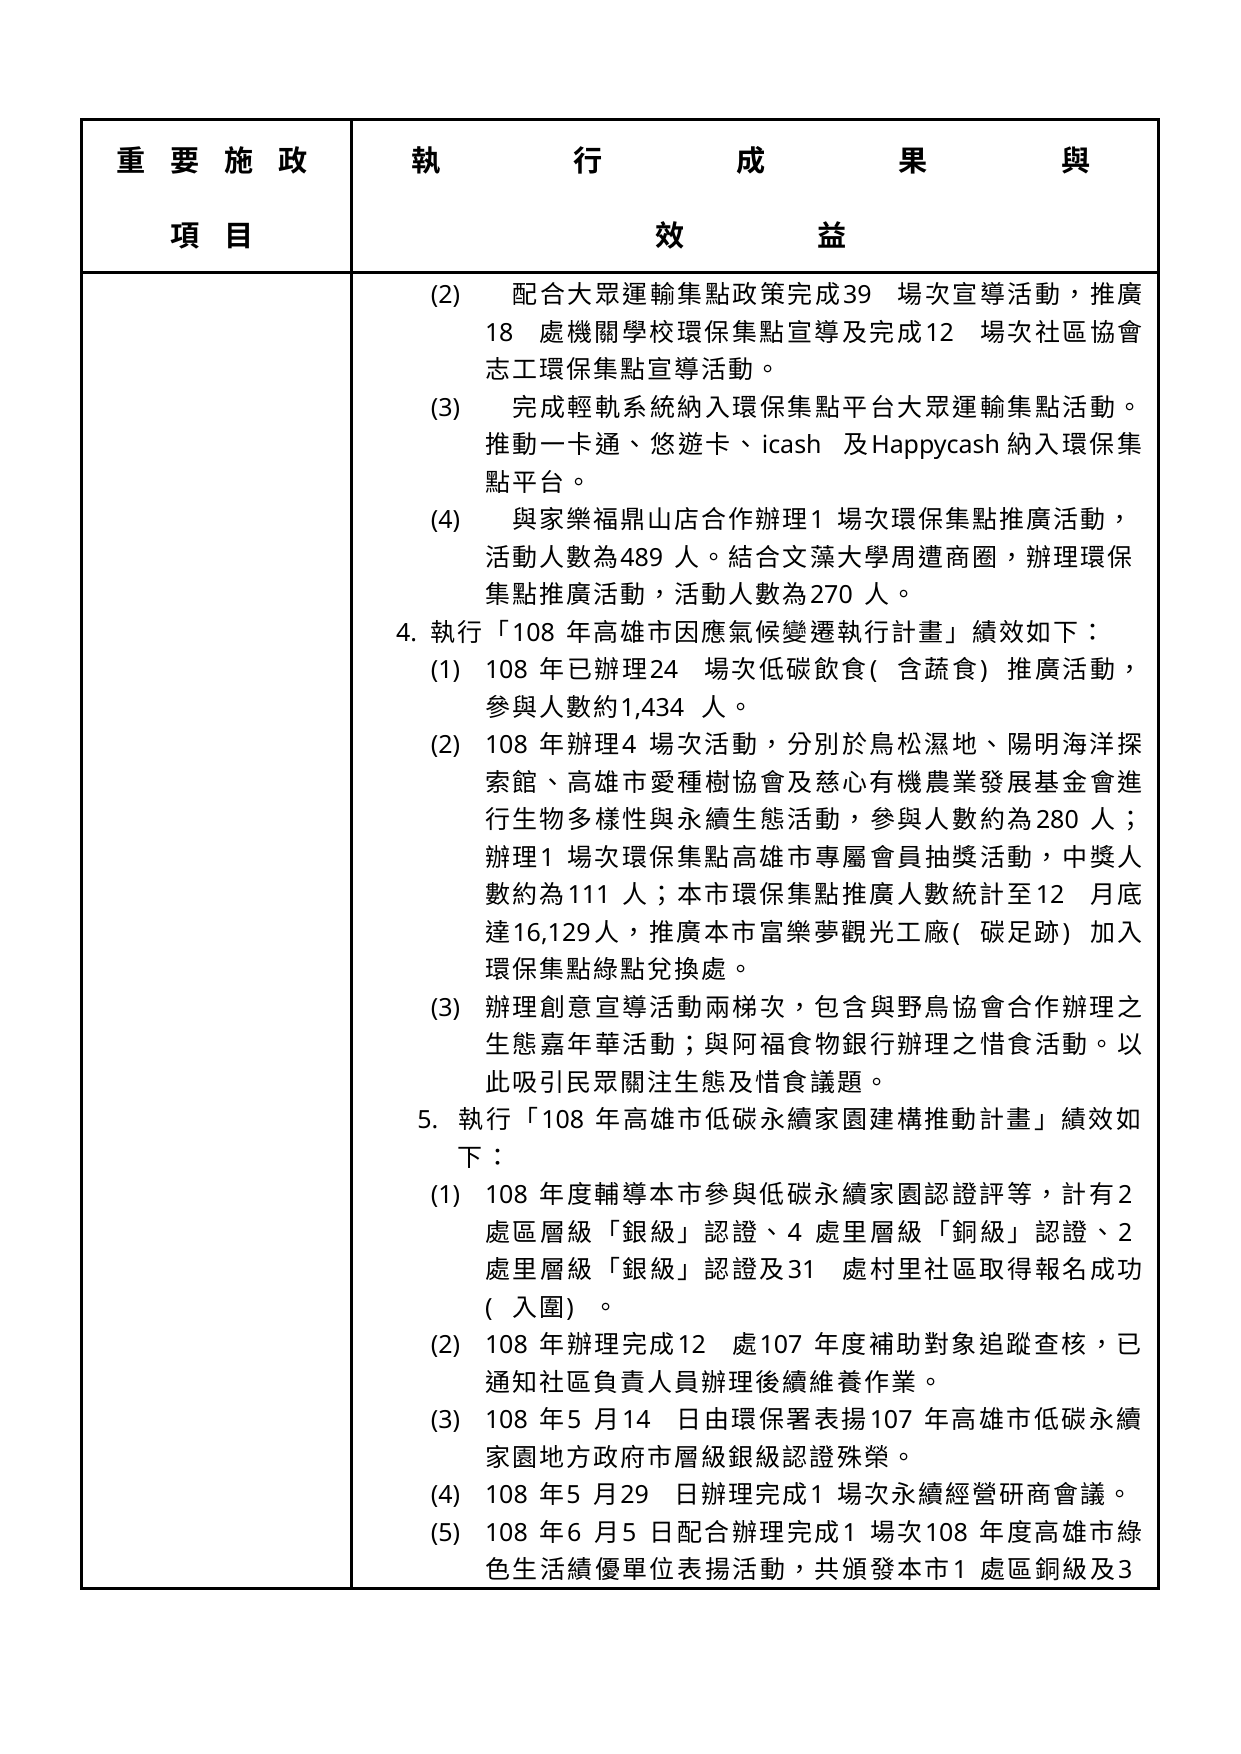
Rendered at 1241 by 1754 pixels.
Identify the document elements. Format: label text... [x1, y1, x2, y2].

table_header 重要施政項目 [83, 121, 350, 271]
table_cell [83, 274, 350, 1587]
table_cell (一) 固定污染源許可管制計畫 1.賡續推動許可制度；確認固定污染源污染物排放量資料，並建立資料庫；108年1-12月月份共受理固定源設置許可54件次、變更許可10件次、操作許可70件次、異動361件次、換證156件次、展延174件次。核發設置許可證75件次、操作許可證766件次。 2.執行1,154製程許可證法規符合度查核，查核結果未依許可證核定內容操作者，依法進行告發處分。 3.執行135根次公私場所排放口定期檢測現場監督檢測作業，確保檢測公司均依照標準流程進行檢測項目，以維護檢測數據之公正性。 (二) CEMS系統暨空氣品質資訊系統操作管理計畫 1.本市公告應連線第一批至第四批公私場所共有30家工廠91根連線煙道，除中鋼公司3根次無法裝設儀器之煙道外，其餘煙道皆已完成連線；而未公告部份已連線共有12根;環評連線共1根。根據最新公告之管理辦法所有連線工廠應傳送即時資料，目前已全數進行即時資料傳輸。 2.執行各項功能查核：相對準確度測試查核34根次、相對準確度測試監督26根次、標準氣體查核35根次、不透光率查核31根次、不透光率監督21根次、二氧化氮查核15根次、法規符合度查核58根次及現場評鑑3廠次。 3.108年辦理「CEMS管理辦法修正草案說明會」1場次。 4.空氣品質管理中心系統中建置緊急應變查詢處理系統，整合GIS圖資功能，提供空氣品質資料、氣象資訊、工業區環境監測資訊、CEMS資料、固定污染源相關查詢功能，並於地理資訊系統內以圖示、圖表顯示查詢結果；另提供固定污染源行動資料庫，提供緊急應變決策分析使用。 5.維護決策支援子系統，包括後端支援伺服器與終端平板電腦設備，其目的在於災害事故發生時，由相關使用者於後端支援伺服器進行災害成案動作，並將關鍵資訊以無線方式傳送至終端平板電腦，現場應變人員可操作終端平板電腦取得所有應變救災所需知詳細資訊以及快取關鍵資訊如基本資料、污染物判定資料、應變決策、歷史事故等。現場應變人員可透過終端平板電腦與後端人員互動，包括資材調度、災情狀況後傳、救災部屬圖面、現場監測數據回傳等。依據環境與天候監測數據，後端支援伺服器還可進行擴散模擬分析，提供後果分析給前端應變指揮官。 6.維護OPEN DATA資料格式，提升資訊公開化。 (三)固定污染源空污費徵收計畫 1. 執行107年第4季~108年第3季空污費申報建檔共5,294家次，空污費審查共5,294家次，追繳金額為5,234萬元。 2.執行本市108年度現場查核作業，空污費針對SOx、NOx、VOCs及TSP等污染物進行現場查核，共計完成606家次；排放量查核共計425家次。 3.執行本市轄內固定污染源稽查檢測，108年1-12月份稽查檢測共完成10廠次30個樣品含揮發性有機物原料或廢棄物VOC含量檢測。 4.空污費催補繳創新作法，以「空污費網路申報及查詢系統」為比較基準，分別與「固定空氣污染源管理資訊系統」及「事業廢棄物申報及管理資訊系統」2大系統勾稽，再透過「上下游比對」等三項比對作業，其108年度共追繳空污費3,905萬元 5. 辦理本市旅宿業、醫療社會福利機構及學校燃油鍋爐改造汰換使用低污染氣體燃料、太陽能或電能等加熱設備之申請補助案件審查，共計受理99件申請案，預計汰換改造鍋爐數共計158座。 (四) 揮發性有機物稽查管制計畫 1.執行181家次VOCs納管行業法規符合度查核及排放量確認作業。 2.執行17件次加油站相關申請資料審查、16座次廢氣燃燒塔相關使用申請審查、108件次歲修申請作業審查。 3.執行156日臭味巡查作業，並執行周界或管道異味官能檢測作業達10點次；執行6根次排放管道VOCs檢測及冷卻水塔VOCs濃度檢測2點次。 4.運用紅外線氣體成像儀執行石化業設備元件洩漏監測302.5小時。 5.執行石化業設備元件洩漏檢測80,110個。 6.執行轄內列管加油站264家基本資料更新作業；110站次油氣回收(A/L)檢測作業，抽測2,587支油槍；另執行60站次氣漏檢測。 7.以相關VOCs管制法令及防制技術議題，針對轄內業者辦理2場次VOCs法規宣導說明會及協助辦理1場次成果發表會。 8.針對屢遭陳情或告發處分工廠，辦理4場次減量輔導會議。 9.運用無人載具執行空氣污染排放調查8場次。 10.執行空氣污染防制之媒體(平面、廣播、網路及電視等)宣導費用共7萬元。 (五) 107~108年有害空氣污染物採樣檢測暨揮發性有機物連續監測設備維護運轉計畫 1.辦理戴奧辛污染源巡查及抽測作業，以掌握排放源之實際操作現況，進行全面法規符合度巡查工作223根次查核及執行戴奧辛排放源排放管道檢測20根次。 2.辦理重金屬污染源抽測作業，執行重金屬排放源排放管道檢測作業20根次。 3.108年度轄區內工廠進行減量改善之實廠輔導，對有超標或污染之虞的工廠，提供輔導改善2場次。 4.辦理排放管道PSN、VOC、異味、燃料含硫份檢測分析，P.S.N檢測作業30根次、VOC檢測31根次、異味檢測30根次、燃料含硫份分析採集10樣品。 5.購置不鏽鋼採樣瓶並執行採樣分析作業，遇空污緊急事件發生時可即時進行採樣，已完成10次緊急事件採樣。 6.108年度完成五常里民宅OP-FTIR連續監測計365日，潮寮國中計365日。 7.執行OP-FTIR測站查核共2站次。 8.污染源FTIR追蹤監測13場次。 9.工廠操作情形巡查計996次。 10.空氣品質戴奧辛檢測4次、空氣品質重金屬檢測4次。 (六)107-108高雄市室內空氣品質暨餐飲業(含紙錢集中焚燒)輔導計畫 1.108年室內空氣品質巡檢500場，標準檢測共34場，經檢測後有4家不符合相關法規標準，依法限期改善完成。舉辦評鑑作業6家，及辦理室內空氣品質宣導說明會1場次，室內空氣品質輔導改善宣導說明會3場，辦理室內空氣品質優良場所示範觀摩1場。 2.108年完成618家寺廟巡查作業，其中新增擴充巡查寺廟基本資料210家、更新維護寺廟基本資料408家次。於三大節慶辦理紙錢集中燒活動，總收運量為926公噸，以功代金所募得款項約為新台幣288萬餘元，並辦理以功代金成果發表會1場次。統計108年紙錢集中焚燒及以功代金成果，推估約可減少燃燒紙錢960.94公噸，減少污染物排放量TSP 3,392.1公斤、NOx 665公斤、PM2.5 2,344.7公斤，一氧化碳29,404.6公斤。 3.108年餐飲業巡查作業完成巡檢438家，其中包含「高雄市環境維護管理自治條例」納管之一定規模餐飲業巡查111家，並召開1場次宣導說明會。現場改善協調會1場，餐飲業周界或管道異味檢測3場。 (七)106-108年高雄市總量管制管理計畫 1.完成排放量減量分析作業：高屏地區空氣污染物總量管制第一期程自104年6月30日起至108年12月止，共列管458家既存固定污染源，原預期減量702公噸空氣污染物，統計至第一期程最後四季，實際減量約10,415公噸空氣污染物，減量成效約預期14倍。 2.已核發削減量差額共53件，TSP、SOx、NOx、VOCs核發量分別為383.5、1,268.7、2,380.2、1,800公噸；並已有完成37件差額交易移轉案例。 3.執行458家排放量目標年排放量比對檢核，檢核結果未達成應削減排放量之減量目標者將依法告發並限期改善完成。 (八)嚴格控管燃煤品質 本府已於108年3月成立「高雄市生煤使用管控專門小組」，其成員由空污專家學者、業者及政府部門共9位代表組成，並於108年4月19日及7月17日分別召開2次會議，會議結論為將生煤小組委員之建議(生煤含硫量限值訂為0.6%以下，低位發熱量訂為5,500kcal/kg以上，惟若混燒含硫份低於0.1%者，可不受低位發熱量規範)。環保署於108年11月13日召開「公私場所固定污染源燃料混燒比例及成分標準」(草案)修正研商會議，本府環保局已於會議上提供生煤小組委員建議。 (九)空污重點區域成立專責單位並公開資訊 本府環保局已成立專案督導小組，由各領域專家組成「高雄市空污重點區域污染防制諮詢小組」，藉由公開資訊和當地民眾、業者一起追蹤檢視污染排放及減量狀況，以督促業者管控或者改善生產製程。「高雄市空污重點區域污染防制諮詢小組」臨海工業區場次會議已於108年9月20日辦理，除公開本府環保局各項污染減量作為及成果，並督促業者達成管控及改善生產製程之實質減量。 (一)推動高雄市加強街道揚塵洗掃計畫 1.108年度洗街作業量共計完成65,570公里。 2.道路普查共計1,230條。 3.自主查核共計60條。 4.TSP削減量：904.9公噸；PM10削減量：170.5公噸。 5.完成道路街塵（坋土）負荷檢測及削減率分析62條次。 (二)特定地區季節加強街道揚塵洗掃計畫 1.採用4部中型油電複合動力洗街車、2部中型掃街車及2部小型掃街機具，針對本市PM2.5濃度較高行政區域，以補強大型作業機具無法執行路段方式進行加強街道揚塵洗掃工作，108年度共計完成機具洗街13,125.23公里、機具掃街12,409.39公里。 2.推估TSP削減量：352.4公噸；PM10削減量：66.4公噸；PM2.5削減量：15.5公噸。 3.執行道路普查100條及作業現場自主查核50條。 4.完成洗掃作業前後街塵負荷檢測成效評估工作，平均街塵負荷削減率為63.7%、坋土負荷削減率為69.4%。 (三)逸散性污染源及營建工程稽查管制暨空氣污染防制費徵收減 免查核計畫 1.108年度1-12月營建空污費共徵收7,797件，徵收金額258,727,223 元。 2.108年度邀請本市營建業主、承包商、公家機關、各級學校…等單位，舉辦「營建工程空氣污染防制費查核及巡查管制宣導說明會」4場次。 3.108年度1-12月共計完成27,253處次營建工地、河川疏濬工程等之(稽)巡查及建檔作業。其中，假日巡查數量達1,689處次。 4.108年度1-12月22,853處次巡查量，違反空污法第16條及第23條第2項屬稽查人員現場稽查告發案件計有22件，處分金額合計1,360,000元整。 5.公共道路洗掃清潔維護：針對公共道路之管線工程及污染之公共路面清潔執行維護作業，108年共有100家工地及93家工廠認養洗掃工區周邊道路，以加強維護周邊環境，統計108年度總洗掃道路長度為44,429.48公里，推估TSP粒狀污染物減量達613.13公噸。 6.108年度共完成10處工地即時監控系統架設，以即時掌握營建工地防制設施完善及現場施工情形。 7.108年度共完成5場工地周界TSP檢測，檢測結果皆符合法規標準，另完成10罐施工機具油品抽測，檢測結果皆符合法規標準。 8.辦理本市固定源散性粒狀污染物稽巡查作業，統計108年度完成2,197點次巡查作業，其中共有238件為提報對象。 9.推動本市固定污染源逸散性粒狀物納管對象認養周邊道路洗掃，完成推動93家次認養周邊道路 10.108年已完成瑞榮瀝青股份有限公司、奇奕國際礦業股份有限公司、台灣高速鐵路股份有限公司左營基地(監看東南水泥公司)、環球水泥股份有限公司大湖預拌混凝土場及勵龍股份有限公司等6處次CCTV架設監控作業。 11.辦理本市逸散源列管對象之周界TSP檢測作業，108年度已完成檢測作業共計20點次，其中配合高屏地區空氣品質不良期間(9~12月)檢測作業共計15點次，檢測結果皆符合法規標準。 12.辦理完成1場次成果發表會(配合營建計畫之工地頒獎)。 13.108年度共辦理12場次港區聯合稽查，聯合單位包含臺灣港務(股)公司、高雄港務分公司、交通部航港局、經濟部加工出口管理處高雄分處等單位。 14.108年度統計1月至12月底完成港區巡查260天，A、B級提報37件次。柴油引擎機具抽油10點次，檢測結果皆符合法規標準。 (四)河川揚塵管制 108年分別完成高屏溪裸露灘地里嶺大橋至雙園大橋間例行性巡查79天次。 108年辦理4場次高屏溪沿岸校園河川揚塵防護宣導說明會，宣導人數共約1,284人次。 108年辦理2場次高屏溪沿岸區里河川揚塵防護宣導說明會，宣導人數共約477人。 108年辦理1場次高屏溪河川揚塵預通報中級演練，參與人數約60人。 108年辦理2場次與環保署、水利單位及屏東縣環保局召開揚塵防制聯繫會議，主要討論目前河川揚塵防制現況、裸露地改善區域規劃及提出未來建議工作事項，以利後續本市對河川揚塵防制作為。 108年完成3次高屏溪裸露灘地衛星影像面積調查。 108年完成河川揚塵電台廣播宣導共計40天次。 完成拍攝河川揚塵防制宣導影片，於辦理各項河川揚塵防制宣導作業時，提供民眾觀看，以達宣導成效。 建置及維護高屏溪沿岸揚塵預警及通報系統，除提供即時空氣品質預警訊息外，並提供相關氣象背景資料，作為後續預警通報之參考。 108年完成7次高屏溪沿岸裸露地分佈狀況及周邊污染源空拍。 108年針對高屏溪沿岸易發生河川揚塵污染路段共進行3,146.87公里洗街作業。 108年辦理場次農業廢棄物露天燃燒防制宣導說明會，宣導人數共約333人次。 (五)空品淨化區業務計畫 依據『高雄市政府空氣品質淨化區設置及管理要點』，持續推動市有土地、私有土地或國有非公用土地設置空品淨化區。108年度共計新增設置8處空品淨化區(包含2處綠牆)，新增綠地面積7,899M2。 2.建置空品淨化區進行線上自主提報以及線上申報系統。更新環保署及本市空污基金補助設置之空品淨化區相關基本資料庫、綠化減碳及污染物淨化量資料庫、成果現況網頁。 3.全面推動511處空品淨化區自主管理，本年度完成本市空品淨化區200處基地現場查核作業，453處配合自主管理線上提報，提報率達88%。針對未於期限內提報自主管理資料者，抽查40處進行不預警查核。 4完成70處基地碳匯量測作業，調查喬木數量5,050株，碳匯量總計為1,997.77公噸。 5.完成511空品淨化區基地之綠覆率百分比之查核紀錄，並計算其平均綠覆率為95.22%。 6.辦理2場次空品淨化區設置申請空污基金補助說明會、1場次空品淨化區認養說明會。 7.結合高雄市立社會教育館草地音樂會，辦理一場空品淨化區宣導活動，拍攝空品淨化區宣導影片一則，宣導空品淨化區設置成效，發布三則新聞稿，製作宣導品189份。 8.輔導13處考評成績較差且有意願配合改善之空品淨化區，完成實質改善工作。 9.完成本市三個行政區（林園區、大寮區、仁武區）23筆裸露地調查，面積約為3.1595公頃，經輔導改善後，裸露地改善總面積約2.8934公頃，裸露地改善面積完成率91.57%。 媒合25家企業認養22處空品淨化區。 本年度因資源整合、撙節維運成本及提供民眾便利服務，「高雄綠遊通APP」已介接至高雄市公共腳踏車租賃站新版的APP，「高雄市公共腳踏車EASY GO！2.0」更新版已於108年6月27日上架，且於108年11月15日舊版高雄綠遊通APP已下架，持續提供民眾當前位置與目的地間之鄰近租賃站導航功能，並結合本市空品淨化區相關資訊。 執行48次空噪科辦公廳植栽養護工作。 篩選3處校園空品淨化區，輔導設置3面植栽或生態解說牌，提升周邊運用功能。 (一)降低機車空氣污染綜合計畫 1.完成已定檢機車巡查拍照存檔共計393,981輛次，巡查未定檢機車張貼限改通知單共計42,410次；已完成車牌辨識作業共拍攝429,070輛次，巡查作業及車牌辨識未定檢機車寄發限改通知49,214輛次，其中已回檢數33,236輛次。 2.完成機車路邊攔檢9,096輛次，其中不合格數1,427輛次，不合格率為15.7%；檢測不合格機車已完成複驗改善54,478輛次，複驗改善完成率為98.2%。 3.民眾對機車定檢的觀念已逐年提高中，由定檢資料統計得知，108年度使用中機車已管制比例約53.7%。 4.至108年12月止空氣污染物削減量部分，NOX可削減10.8噸，PM2.5可削減2.3噸，NMHC削減量為64.7噸，CO削減量為308.2噸，主要的削減量來自定檢不合格機車調修改善、老舊機車淘汰、未定檢機車路邊攔檢不合格複驗改善。 5.受理申請汰舊二行程案件，完成審查並符合累計6,326件，已完成撥款補助累計共6,326件。受理高雄市汰舊並新購電動二輪車申請，完成審查並符合計2,831件，已撥款補助計2,672件。另受理新購電動二輪車申請，完成審查並符合計1,031件，已撥款補助計1,031件。 6.辦理機車排氣檢驗站教育說明會5場次。 7.完成宣導品製作1,500份及海報1,000張。 8.完成年度充電站巡檢工作及維護144座公共充電站。 9.完成新聞媒體製作15則。 (二) 執行柴油車排煙管制計畫 1.108年完成車籍資料庫並定期更新資料，柴油車檢測排煙共通知5,377輛次，執行站內全負載及無負載檢測共計有10,608輛次，站內檢測不合格車輛有356輛，不合格率為約3.3%。 2.完成路邊攔檢排煙共79輛次,不合格為14輛次,整體不合格率為約17.7％。 3.柴油車油品攔查11,372輛次，抽油送驗102件，其中有100件進行含硫量檢測，有2件進行芳香烴檢測，檢驗結果有2件含硫量檢測不合格。 4.維護0800-721721免付費電話預約檢測系統。 5.落實推動柴油車自主管理制度共計簽約有842家，加入柴油車自主管理總車輛數共10,149輛次。 6.推動「保養為主、檢驗為輔」落實使用中柴油車保檢合一制度，本局已完成12家柴油車認可保養廠，輔導建置執行排煙檢測能力，以落實車輛檢修品質，有效管制柴油車污染；108年度有6家認可保養廠願意接受排煙檢測能力訓練，並於12月16日完成評鑑工作，6家皆通過檢驗能力評鑑。 7.推動「行動檢測站」到場檢測服務作業，結合柴油車自主管理措施，檢驗符合標準即可核發分級標章，並優先以公務單位做起，並嘗試與貨運公會合作執行，共計完成檢驗1,880輛，核發1,847張自主管理標章。 8.受理申請淘汰老舊大型柴油車補助案件累計1,579件，通過 審查累計1,531件，已完成撥款案件累計1,074件，撥款金額共計2億8,993萬元。受理申請大型柴油車加裝濾煙器補助案件累計14件，通過審查累計14件，已完成撥款金額共計252.8萬元。 (三)推動公共腳踏車 1.配合市府推廣綠能運輸政策，將公共腳踏車由休閒層面提升為都會交通的接駁運具，以增建公共腳踏車租賃站與捷運站、社區共構形成串接路網，作為短程及轉乘接駁的交通工具。 2.本市公共腳踏車108年每月平均使用人次達38.3萬人次/月以上，每日平均使用逾12,582人次，每日每輛車之週轉率最大達6.68人次，累計總服務人次已突破2,620萬人次，記名登錄人數亦突破104.9萬人。 3.合計本市公共腳踏車租賃站共309站，營運範圍已擴及東至大樹區、西至鼓山區、南至林園區、北至茄萣區。另提供捷運轉乘公共腳踏車優惠措施，每月捷運使用轉乘公共腳踏車人次約3.14萬人次，占公共腳踏車使用人次約8.2%，提升公共腳踏車轉乘接駁的功能。 4.因應3G行動通信業務特許執照屆期終止，於108年6月底前完成全系統300座租賃站升級4G通訊模組。而為便利民眾自行管理票卡，108年12月資訊網新增票卡線上註銷功能，增進服務品質及便利性。 (一)蒐集本市及鄰近空品區環境背景與空品資料，以瞭解環境負荷及空氣品質現況。本市懸浮微粒濃度及臭氧小時平均值108年已達空氣品質標準且皆符合二級防制區標準、細懸浮微粒(PM2.5)標準(手動)檢測方法監測的年平均濃度已由102年30.7μg/m3降至108年20.5μg/m3，改善率達33%。 (二)分析本市空氣品質監測站監測資料。 (三)整合分析轄區內各類污染源空氣污染物排放清單。 (四)依空氣品質現況、未來發展趨勢及本市地方特色，研擬各項空氣品質管理目標與對策，並檢討修正本市空氣污染防制計畫。 (五)協助有效管理各項空污執行計畫及定期追蹤檢討執行成效。 (六)整合各項空氣品質管理成效宣導成果，108年共計發布39則新聞稿。 (七)研訂本市區域空氣品質惡化防治措施，於108.12.23完成公告。 (八)視空氣品質狀況，啟動空氣品質惡化相關防制措施，108年共啟動151天。 (九)108-109年高雄市空氣品質感測物聯網布建計畫 1.108年度針對轄內工業區及其鄰近周邊社區完成完成增設750台空氣品質微型感測器及30組風速風向計，全市空氣品質感測點合計達1,250點，以蒐集本市33處行政區及11處工業區之溫溼度、PM10、PM2.5及TVOC即時感測數據資料。 2.108年度辦理全市1,250點空品感測器之巡檢維護及數據校正作業，共完成數據比對品管作業509點次及維護保養作業504點次，以確保感測數據收集完整率達90%以上，且數據品質無虞。 3.定期分析本市空氣品氣微型感測點監測數據，掌握污染熱點區域及好發時段，作為空氣污染稽核輔導應用參考，以提升稽查成效。 4.108年辦理3場次空氣品質及空氣污染認知宣導活動，建立民眾對於空氣盒子、微型感測器數據與環署測站的差異認知等功能。 (一)本市航空噪音補助： 108年度審查案件數，合計共11件。目前已收件部分並完成初審及現勘拍照，合格件共9件，已函送高雄國際航空站辦理後續複審事宜。 (二)本市道路、鐵路及大眾運輸系統噪音管制事項： 交通噪音監測：108年度完成本市各噪音管制區民眾陳情交通噪音監測共11件。 本市河川108年全年平均RPI 5.23，與107年全年平均(5.43)相較，改善率達3.68%。 配合行政院環境保護署年度工作重點，執行「108年度工業區水污染防治管理計畫」，稽查243次、採樣216次。 推動排放許可、申報制度，以確實有效管制污染源；108年列管之水污染源2,411家，包含公共下水道系統7家、社區下水道系統108家、工業區下水道系統11家及指定地區場所專用下水道29家，餘為排放地面水體者之事業單位847家，均依法要求申請廢(污)水排放許可證(文件)列管。 截至108年12月底轄境內水污染防治許可案件共1,593件，依申請案件類別統計，申請水污染防治措施計畫者有340件、排放地面水體許可證244件、簡易排放許可文件325件、貯留許可文件94件、營建工地逕流廢水削減計畫407件、廢水管理計畫86件、CWMS措施說明書及確認報告書97件。 另督促事業及污水下水道系統依規定設置廢(污)水處理專責單位或人員，目前實際設置專責單位73家，甲級專責人員76家，乙級專責人員240家。 落實使用者付費原則，針對本市排放地面水體之事業完成355家次水污染防治費查核作業。 配合行政院環境保護署年度工作重點，推動畜牧糞尿資源化政策，輔導31家畜牧場核准使用沼液沼渣作為農地肥份使用。 獲環保署補助建立轄內沼液沼渣肥分使用運輸施灌體系，統計至108年12月31日止，共完成沼液集運7,645趟次、集運施灌量2,2942.8噸。 108年度辦理水污染教育訓練於10月23日、12月18日共2場，對象為環保局人員，教育訓練課程為：「無人飛行載具系統於環保稽查之運用」。 108年度辦理事業水污染防治法規說明會於3月11日、3月25日、4月16日、4月17日、4月22日、4月25日、5月22日上下午、5月27日、5月28日、6月24日、6月27日、11月28日上下午，共14場，對象為本市列管事業(包含畜牧場、社區大樓等)，說明會主題為「沼渣液作為農地肥分再利用宣導說明會」、「社區大樓污水下水道法令宣導說明會」、「CWMS系統性及功能性查核常見缺失暨相關法規說明」、「水污染防治措施及檢測申報管理辦法近期修正條文及應注意事項說明」、「事業廢(污)水定期檢測申報常見缺失及因應作為說明會」、「水污染防治法及相關子法說明會（工業區納管事業）」等。 辦理「水環境巡守隊淨溪淨川暨水質檢測活動」共計14場約331人參與。 108年度新成立1支水環境巡守隊（河堤水環境巡守隊-巡守愛河流域），為感謝水環境巡守志工ㄧ年來，對高雄市區內水環境品質辛苦的維護，及增進巡守隊彼此間的交流，加強巡守隊與環保局間的聯繫，於108年11月24日舉辦108年度高雄市河川巡守隊成果檢討會。 劃定「高雄市鳳山溪大東橋上游水污染管制區」；於108年12月26日刊登公報公告，並於109年4月1日生效。 飲用水水質監測，提升飲用水水質 持續監控本市飲用水水質、並加強進行自來水水質監測、包盛裝飲用水水源水質稽查與水源供應許可證之核發，掌握水質狀況，以確保本市飲水衛生之安全。 執行自來水配水系統用戶管線固定點採樣共完成619件，不合格1件，合格率99.84%，不合格項目已立即要求自來水事業改善完成；簡易自來水抽驗水樣38件，合格率100%。 執行自來水淨水場水源水質稽查計58場次，執行簡易自來水水源水質稽查計12場次。 執行飲用水連續供水固定設備稽查422件，合格率100%；抽驗水質322件，合格率100%。 執行自來水水質處理藥劑稽查8件，合格率100%；採樣檢驗藥劑8件，合格率100%。 執行包裝及盛裝飲用水水源查驗24件，合格率100%；盛裝水站(加水站)核發水源供應許可證448件次，稽查540件次。 飲用水水源水質保護區或飲用水取水口一定距離內之土地申請查註案件88件，查註地號為955筆。 天然災害發生時，飲用水安全維護之宣導：108年7月19日發佈「颱風季節來臨 呼籲民眾注意飲用水安全」新聞。 (二)飲用水設備管理 飲用水連續供水固定設備稽查422件，合格率100%；抽驗水質322件，合格率100%。 盛裝水站(加水站)核發水源供應許可證448張，稽查540件次。 (三)108年度辦理「宣導安全飲用水」之活動： 108.07.25_安全飲用水宣導_醫療院所 108.08.20_安全飲用水宣導_加水站水源供應業者 108.09.07_安全飲用水宣導_世界水質監測日_市民 108.10.31_校園安全飲用水宣導_仁武區烏林國小 108.11.27_校園安全飲用水宣導_大寮區忠義國小 (一)執行高雄市土壤及地下水調查及驗證工作相關計畫，包括「108年度高雄市土壤及地下水污染調查及查證工作計畫」、「高雄亞洲新灣區及周邊場址土地永續發展評估計畫」、「中油高煉廠污染土地再利用評估工作計畫」、「107年度高雄市土壤及地下水品質監測及管理計畫」、「108年度高雄市土壤及地下水品質監測及管理計畫」。計畫成果為： 108年度高雄市土壤及地下水調查及查證工作計畫： 完成243組土壤樣品及154口次地下水監測井採樣分析工作業。 執行本市535口地下水監測井巡查作業暨152口外觀維護、13口井體修復、24口井況評估、12口標準監測井廢井、9口簡易井設置及2口標準監測井設置等作業。 每月一次場址現場監督查核工作(目前場址數77處)。 辦理18小時土壤及地下水污染整治技術與相關法令教育課程、3場土水法相關法規說明會、5場次國中小學童或教師土水污染宣導說明會、1場次校園宣導種子教師培訓課程及1場次褐地活化研討會。 執行本市32站加油站基本資料及法規符合度查核及32站具高污染潛勢加油站預防性體檢工作，以及每四個月定期審查本市近300家加油站申報資料。 2.「高雄亞洲新灣區及周邊場址土地永續發展評估計畫(計畫期程至109年2月)」及「中油高煉廠污染土地再利用評估工作計畫(計畫期程至111年2月)」持續執行中。 3.107年度高雄市土壤及地下水品質監測及管理計畫 完成80組土壤、底泥採樣分析；15口次地下水監測井採樣分析；2站加油站定期追蹤土壤氣體採樣檢測工作。 辦理5件法律訴訟案及2件法律訴願諮詢服務。 執行農地土壤品質監測，土壤樣品採樣共29點次；9組重金屬樣品分析。 執行7處非法棄置場址監測井33口次地下水監測及污染調查工作。 每四個月執行地下儲槽系統定期申報審查，共計288家加油站申報資料。 土污法八九條備查及審查共計80件。 每月至少3家次場址現場查核，共計查核場址數36處。 辦理3場次整治技術與法令教育訓練。 4.「108年度高雄市土壤及地下水品質監測及管理計畫(計畫期程至109年5月)」 每月執行彌陀區及燕巢區場址巡查(共計5處) 完成10組土壤、底泥採樣分析；5站加油站定期追蹤土壤氣體採樣檢測工作。 辦理2件法律訴訟案及1件法律訴願諮詢服務。 執行6組農地土壤品質監測之重金屬樣品分析。 執行7處非法棄置場址地下水監測井巡視及外觀維護，17口次地下水監測及污染調查工作。 每四個月執行地下儲槽系統定期申報審查。 辦理土污法八九條備查及審查，目前共計68件。 每月至少3家次場址現場查核，目前查核場址數21處。 目前辦理2場次整治技術與法令教育訓練。 (二)本市已公告及列管之土壤、地下水污染場址總計77處，包括20處整治場址、50處控制場址、6處應變措施計畫場址及1處地下水受污染限制使用地區，列管面積約714公頃。 (三)本市108年度新增公告及列管之土壤、地下水污染場址總計6處，包括1處整治場址、3處控制場址、1處應變措施計畫場址及1處地下水受污染限制使用地區。 (四)本市108年度解除公告及列管之土壤、地下水污染場址總計18處，包括1處整治場址、9處控制場址、7處應變措施計畫場址、1處公告廢止。 (五)108年度共召開本府土壤及地下水污染改善推動小組3場次及專案分組委員48場會議。 輔導本市505家運作毒化物業者依毒性化學物質管理法規定完成運作紀錄申報，另現場稽查輔導查核計877家次，告發11件，辦理毒性化學物質運送聯單報備及變更共36,650件。 審核及核發毒化物登記文件、許可證、運作核可文件、第四類核可文件、專責人員設置等新申請、換發、補發、展延、註銷案件共1,185件。審核「危害預防及應變計畫」、「運送之危害預防及應變計畫」、「應變器材、偵測及警報設備設置及操作計畫」374件。 會同警察及監理單位人員實施「高雄市加強毒性化學物質運送管理聯合輔導稽查實施計畫」，計畫期間計攔檢153車次，攔查結果符合規定。 108年4月19日及108年11月13日辦理2場次毒性及關注化學物質管理法法規宣導說明會。 108年6月12日及108年8月29日辦理2場次高雄市食安活動、108年度高雄市食安宣導說明會。 加強環境用藥製造、販賣業及病媒防治業之查核，並辦理環境用藥製造、販賣業及病媒防治業之許可執照審核，共計列管環境用藥製造業3家、販賣業46家、病媒防治業161家、告發處分37件。 108年1至12月依據環境用藥管理法相關規定，加強偽造、禁用、劣質環境用藥及其標示查核，計查獲偽造、禁用、劣質環境用藥33件；執行市售環境用藥標示查核1,340件，環境用藥廣告查核400件。 108年7月26日、30日、8月3日、8日、15日發布新聞稿「環保局提醒網拍廣告通通要執照」，後引起多家媒體迴響，紛紛刊登相關的環藥網拍新聞。 108年3月30日Earth Hour 地球關燈1小時活動-環境用藥宣導。 108年7月3日配合除草劑宣導辦理環境用藥宣導說明會1場次。 108年10月18日以列管之環境用藥業者為對象，辦理2場次之高雄市環境用藥線上系統操作宣導會。 毒災聯防組織建置與訓練 毒災聯防組織編制規劃： 本市列管毒性化學物質運作廠商達495家，為能即時於毒性化學物質災害事故發生時，迅速啟動聯防組織成員協助救災，依區域及毒化物特性分為13組，並不定期辦理相關訓練課程，以加強現場應變人員對毒災處理程序及應變設備操作之熟悉程度。 2.毒災聯防組織訓練： 108年4月10日、108年5月31日辦理內部教育訓練2場次，課程內容為「毒化物現場稽查及毒化物文件審查經驗分享」、「工廠常見偵測儀器原理及說明」、「攜帶式四用氣體偵測器使用方法及說明」及「現場偵測警報設備測試流程及常見問題」。 108年10月23日辦理「108年度高雄市毒化災事故案例研討會」1場次。 108年7月29日、30日邀集本轄毒災聯防組織成員，辦理「108年度高雄市毒災聯防小組緊急應變實作訓練」，共計3場次。 3.無預警通聯測試： 針對本轄毒化物運作業者辦理毒化物運作場所災害通聯測試，108年度共計辦理30場次。 4.現場無預警測試： 針對本轄毒化物運作業者辦理現場無預警測試，以隨機抽測方式對工廠單位進行施測，由現場人員立即進行應變處置，加強廠方救災應變能力，108年度共計辦理33場次。 (二)毒災防救演練： 108年10月24日(下午)辦理「108年高雄市政府毒性化學物質災害應變中心開設模擬演練暨毒災防救工作會議」毒災應變中心開設及兵棋推演。 108年11月5日(下午)辦理「108年度高雄市毒性化學物質災害防救演練」實兵演練。 每週垃圾清運5日，全年清運 497,424.61公噸。 本市實施垃圾不落地措施，包含各級公私立學校，民眾配合良好，不僅減少垃圾堆置點及髒亂產生，同時提升市容景觀。 維護市容環境，每日執行人力清掃慢車道，108年人力清掃面1,597,489,127平方公尺；108年掃街車清掃快車道，清掃面349,665,679平方公尺。 廚餘回收每週隨垃圾車回收5日，108年廚餘回收量14,385.73公噸，回收率5.78%。 資源回收每週每條清運路線由資源回收車回收2日，108年資源回收量650,302.25公噸，回收率57.12%。 為維護市容觀瞻及增加停車位，廢棄車輛委託民營拖吊，108年計移置汽車285輛、機車1,590輛。 「高雄市巨大廢棄物回收再利用廠」， 108年度巨大廢棄物回收再利用2,060.46公噸、回收再利用率0.17%。 登革熱防治作業：持續配合市府「孳檢為主，消毒為輔」之登革熱防治策略，除進行本市各機關、學校、團體及公私場所登革熱病媒蚊孳生源之清除、輔導及檢查外，並特別加強宣導一般民眾對於室內外環境孳清工作之重視。 環保局所屬各區清潔隊配合各區公所列管之空地髒亂資料，由區公所先行確認複查後，函請環境髒亂空地之所有人限期改善，並由環保局配合督促改善。若屆期經稽查仍未改善，環保局則依廢棄物清理法予以告發處分。 針對確定及疑似病例個案周遭，加強其室內外緊急防治工作(含孳生源清除、孳生源檢查及戶內外消毒)。 108年仍配合市府『生態滅蚊』之策略，工作上則以『孳檢為主、消毒為輔』，實務上由環保局登革熱防治隊及各清潔隊於平日進行室內外孳檢工作，於有發現孳生源時，再進行必要之噴藥消毒工作，一方面避免藥劑噴灑過度污染環境及病媒蚊產生抗藥性、一方面亦避免民眾因過度噴藥爆發民怨。 針對登革熱高風險及列管場域，由登革熱防治隊及各區隊派員續進行孳檢工作以降低病媒蚊密度，另為呼籲民眾落實登革熱居家防治，落實執行公權力並搭配各里進行家戶宣導，由家戶自身做起，務求滅絕病媒蚊孳生源。並由登革熱防治隊繼續佈放誘殺桶，持監測本市病媒蚊的密度，將所收集數據來反映該區成蚊密度，供各區級指揮中心作為參考。 108年輔導檢查清除15,119里次、清除髒亂點25,303處、清除孳生源353,924公斤。孳生源投藥45,520處、總消毒面積35,489,910㎡；登革熱病媒蚊防治工作總投入人力136,126人次。 依據「高雄市登革熱生態滅蚊防疫計畫」，108年度本市維持執行1次預防性定期戶外消毒工作，避免噴藥過度造成環境污染及蚊蟲抗藥性影響防疫，並於實施前先函請各區公所，轉知所屬各里辦公處及里民配合居家環境整頓以提昇防治效果，實施期間為108年2月19日至6月19日；餘則針對登革熱個案或特定事件造成之環境衛生不良區域實施消毒作業。 訂定108年度全市家鼠防除工作計畫，並採購滅鼠藥劑於10月1日至10月7日辦理「高雄市滅鼠週」前發放。以及宣導民眾「做好環境整頓、投以滅鼠餌劑為輔」之正確防除觀念，以防治家鼠危害，維護居家環境品質。 每年年底由各區隊提報來年各行政區清疏目標及路段，並將每日清疏作業情形上傳溝渠清疏平台公告市民周知，另發現水溝結構異常將立即通報相關單位進行改善，務使市區排水順暢，保護市民生命財產安全。 每年汛期前完成各行政區域易淹水路段清疏作業，提升易淹水路段排水順暢度，並於豪雨特報及颱風期間，請各區隊再次加強轄易淹水及低窪路段洩水孔巡檢作業，以確保排水順暢。 108年清疏長度3,950公里，清疏污泥重量28,920公噸。 配合環保署推動「全面提升優質公廁精進計畫」，逐年辦理公廁特優場所認證，加強公廁維護檢查，檢查結果函送權管單位改善。 每月將彙集各區隊公廁檢查成績報表，提報環保署EcoLife網頁系統。 108年檢查72,310座次。環保局負責維護公廁79座。 為支援提供本市各機關團體、市民辦理各項活動使用，環保局備有流動廁所1輛，108年度租用36車次，租金收入75,000元。 108年向行政院環境保護署爭取補助款28,560,600元汰換14輛老舊垃圾車，以及28,800,000元汰換13輛老舊資源回收車，投入現行垃圾清運行列。 推動執行機關加強辦理資源回收工作，利用勤前教育、勞安訓練及教育訓練課程，加強宣導回收清運及貯存之作業及規範。 配合環保署推動資源回收相關工作，包括推動建置資源回收形象改造示範點共3處，補助16處社區及44處學校機關購置資源回收設施。 加強轄區責任業者約2,924家及14大販賣業者列管約4,286家，主動稽查商品是否確實標示資源回收標誌及是否依規定設置資源回收設施。 落實回收處理業的管理，針對轄區達一定規模登記為回收處理業者79家，未達一定規模回收業者218家，實施輔導事宜，以有效落實形象改造工作。 加強辦理資源回收宣導活動場次達1,339場以上，並藉由電子媒體或平面媒體提升宣導效益，媒體宣傳(導)則數達535則，另為配合環保署政策，加強廢照明光源防破宣導、二次電池回收宣導、廢紙容器與廢紙分開回收宣導、玻璃分色宣導及電子電器逆向回收宣導工作。 配合環保署辦理已登記責任業營業量查核專案計畫，藉由查出短報或漏報等不實申報情事，提升本市轄內業者繳交資源回收清除處理費之稽徵成效，108年度查獲短漏金額約481萬元。 108年辦理清潔隊員招考，統計至111年屆齡退休人數達669人；依據「高雄市政府環境保護局職工工作規則」第4條規定，辦理招考。 「108年清潔隊員甄試」錄取採總成績排序進用，正取人員193名已於108年11月1日報到；備取人員則按期程，採半年(2月及8月)依序遞補屆齡退休人員職缺至各區清潔隊，以解決人力之需求。 清運處理本市水肥公民營清除處理機構清除之水肥，轉運至污水下水道系統處理廠處理，108年度共處理本市水肥73,005.81公噸。 （二）108年度環保局大寮及旗山衛生掩埋場處理本市廢棄物（溝泥）計23,603.251公噸。 （三）108年度環保局燕巢及路竹衛生掩埋場妥善處理本市中、南區資源回收廠及岡山、仁武焚化廠產生之飛灰衍生物共計104,239.78公噸。 （四）西青埔衛生掩埋場辦理沼氣再利用發電，108年度共處理沼氣計368.75萬立方公尺，發電量計589.85萬度。 （五）辦理第十五期環境品質監測計畫。 （六）執行垃圾焚化底渣委託及自辦篩分再利用處理計畫，108年度再利用處理中區、南區、仁武、岡山資源回收廠產出底渣共154,227.9公噸。 （七）行政院環境保護署工程查核小組查核環保局「高雄市路竹簡易垃圾掩埋場活化再利用工程—廢棄物挖掘及篩分作業」及「高雄市路竹簡易垃圾掩埋場華畫再利用工程—掩埋場整建工程」，皆獲評為「甲等」。 （八）行政院環境保護署辦理環保局公有掩埋場第三級查核，查核結果88分「甲等」，另參與查核營運中掩埋場-燕巢場81分「甲等」。 （九）依「高雄市廢棄物處理場廠回饋辦法」第九條第二項「回饋金依實際進場掩埋廢棄物之數量，按每公噸提列新臺幣二百元…。」規定，108年度撥付回饋金共計28,869,720 元，其中燕巢區公所7,568,594元、路竹區公所11,031,239.79元、阿蓮區公所5,549,236元、大寮區公所4,456,524元、旗山區公所264,126元。 （一）持續擴大列管事業廢棄物產源：落實執行行政院環保署公告「應以網路傳輸方式申報廢棄物之產出、貯存、清除、處理、再利用、輸出及輸入情形之事業」及公告「應檢具事業廢棄物清理計畫書之事業」，108年12月列管公告對象計3,357家。 （二）持續辦理廢棄物清除處理機構許可管理業務，強化審查時程控管，廢棄物清除處理機構108年度許可證核發件數479件。 （三）108年度辦理公民營廢棄物管理及事業廢棄物網路申報管制系統之勾稽管理、申報查詢、輸出境外及稽查管理共計20,602次、裁處1,203件、處分金額21,322,500元。 （四）辦理事業機構之事業廢棄物清理計畫書審查共計審查通過2,589件。 （五）配合地檢署，環保警察第三中隊及協同南區環境督察大隊值執行公害犯罪聯合稽查，以有效嚇阻不肖業者，任意違法傾棄破壞環境情事，108年度共執行80場次。 (一)環境影響評估 108年度計召開3場次環境影響評估審查委員會、審查案件15件次(4件次環說書、4件次環境影響差異分析報告、7件次變更內容對照表)；召開22場次專案小組初審會議，審查案件24件次。執行184件次環評開發案件現場監督作業，以查核開發單位環評承諾事項及審查結論辦理情形，督促開發單位落實環境保護對策，達成環境保護之目的。 (一)辦理高雄巿永續發展會會議 縣市合併後，於101年4月6日高雄市永續發展會組織架構調整及設置要點新訂研商會，針對高雄市永續發展會設置要點及組織架構進行討論並提供建議，並於101年12月5日由本府人事處函頒「高雄市永續發展會設置要點」。 高雄市環境維護管理自治條例自104年10月15日公布施行，依其第12條規定，針對本市氣候變遷衝擊下之脆弱度，應研擬因應調適策略，並提請本府氣候變遷調適會審議，以降低氣候變遷造成之衝擊。因此本府針對高雄市永續發展會進行任務擴編，並更名為「高雄市政府永續發展暨氣候變遷調適會」，其任務除了原本推動本市永續發展外，並加入本市八大領域調適行動綱領的審議與決策，以有效推動本市氣候變遷調適政策，減少氣候變遷衝擊。 高雄市永續發展暨氣候變遷調適會委員於108年邁入第5屆，聘期自108年3月至110年2月，高雄市永續發展暨氣候變遷調適會下10個工作小組自108年2月起陸續召開工作小組會議，更新指標等資料，並於108年8月29日召開「高雄市永續發展暨氣候變遷會第5屆第1次委員會」，確認永續發展指標辦理現況、工作報告及報告案。 (二)推動節能減碳，建構永續生態城市 1.落實波昂宣言、邁向國際環保新都 108年6月24日至7月4日市府組團赴德國波昂參加「2019年ICLEI韌性城市大會」，由時任環保局袁中新局長及工務局吳明昌局長率工務局、交通局、環保局與會，本次市府代表團於會中發表「氣候變遷之下高雄市調適行動模式」及「以濕地、滯洪池串聯的高雄綠色生態廊道與城市水韌性調適措施」；會後並安排前往參訪2018年歐洲綠色首都「奈梅亨」及德國氣候服務中心(GERICS)。 108年10月23日至26日由陳雄文副市長率環保局赴韓國首爾參與「2019年首爾氣候變遷市長論壇暨ICLEI東亞地區執行委員會」，陳雄文副市長並於會中分享高雄在面對極端氣候瞬時強降雨時所採取清溝、滯洪、檢討雨水下水系統設計基準、汰換二行程機車為電動機車、電廠改燒天然氣等實際的調適減緩行動，深獲現場各國代表肯定，也為大會提供有效的氣候調適解決案例。 2.高雄市溫室氣體減量計畫： 高雄市107 年溫室氣體淨排放量為5,814.61萬公噸CO2e，較基準年94年減少12.09%，已超國家109年減量2%目標。 「高雄市溫室氣體管制執行計畫」於108年5月16日經中央核定執行。 高雄市環境維護管理自治條例第9條、第11條及第21條修正案，於108年9月27日經行政院核定通過。 2019年城市碳揭露(CDP)，高雄市於減緩及調適兩項目皆獲評最高之A等級。 辦理57家應盤查登錄溫室氣體排放量之排放源線上及現場勾稽查核作業，全數符合法規要求。 辦理33場次低碳環境教育宣導活動。 辦理16場次107年度低碳環境教育執行成果有疑義單位查訪作業。 完成14案事業單外與住商部門溫室氣體合作減量作業。 辦理6場次溫室氣體排放源訪察及自主管理計畫輔導作業。 購置7部影片提供市府辦理低碳環境教育宣導。 辦理3場次調適利害關係人訪談作業。 辦理2家次事業單位節能減碳輔導。 辦理1場次溫室氣體減量策略研商會。 辦理1場次自主管理輔導暨跨部門溫室氣體合作減量說明會。 輔導港都客運辦理電動公車碳標籤申請作業。 邀請國家災害防救科技中心(NCDR)及德國氣候服務中心（GERICS）辦理2場次氣候調適行動教育訓練。 3. 執行「108年度高雄市環境教育宣導暨環保集點推廣計畫」績效如下： 本市環保集點推廣人數統計至108年12月底達16,859人，推廣人數為全國第一。 配合大眾運輸集點政策完成39場次宣導活動，推廣18處機關學校環保集點宣導及完成12場次社區協會志工環保集點宣導活動。 完成輕軌系統納入環保集點平台大眾運輸集點活動。推動一卡通、悠遊卡、icash及Happycash納入環保集點平台。 與家樂福鼎山店合作辦理1場次環保集點推廣活動，活動人數為489人。結合文藻大學周遭商圈，辦理環保集點推廣活動，活動人數為270人。 4.執行「108年高雄市因應氣候變遷執行計畫」績效如下： 108年已辦理24場次低碳飲食(含蔬食)推廣活動，參與人數約1,434人。 108年辦理4場次活動，分別於鳥松濕地、陽明海洋探索館、高雄市愛種樹協會及慈心有機農業發展基金會進行生物多樣性與永續生態活動，參與人數約為280人；辦理1場次環保集點高雄市專屬會員抽獎活動，中獎人數約為111人；本市環保集點推廣人數統計至12月底達16,129人，推廣本市富樂夢觀光工廠(碳足跡)加入環保集點綠點兌換處。 辦理創意宣導活動兩梯次，包含與野鳥協會合作辦理之生態嘉年華活動；與阿福食物銀行辦理之惜食活動。以此吸引民眾關注生態及惜食議題。 5.執行「108年高雄市低碳永續家園建構推動計畫」績效如下： 108年度輔導本市參與低碳永續家園認證評等，計有2處區層級「銀級」認證、4處里層級「銅級」認證、2處里層級「銀級」認證及31處村里社區取得報名成功(入圍)。 108年辦理完成12處107年度補助對象追蹤查核，已通知社區負責人員辦理後續維養作業。 108年5月14日由環保署表揚107年高雄市低碳永續家園地方政府市層級銀級認證殊榮。 108年5月29日辦理完成1場次永續經營研商會議。 108年6月5日配合辦理完成1場次108年度高雄市綠色生活績優單位表揚活動，共頒發本市1處區銅級及3處里銅級單位。 108年6月11日辦理完成11處本市銅級單位現地查核作業。 108年6月21日、10月18日辦理完成2場次特色社區觀摩活動，參與人數合計為109人次。 108年7月26日及10月4日辦理完成2場次低碳飲食推廣活動，參與人數合計為104人次。 108年9月27日辦理完成1場次低碳企業參訪活動，參與人數合計為35人次。 108年11月26日辦理完成1場次跨局處研商會議。 108年11月完成12處潛力社區行動項目建置。 競爭型計畫於108年12月17日完成驗收5處學校社區示範型綠屋頂建置。 6.執行「機關及民間團體綠色消費及採購業務推動計畫」： 查核連鎖型及非連鎖型綠色商店、星級環保餐館、環保旅店計46家次。 輔導本市綠色商店提報年度販售環保標章產品，金額達4億餘元。 輔導民間企業、團體及社區申報綠色採購家數279家，並簽署「綠色採購意願書」，108年提報年度綠色採購金額達30億餘元。 宣導綠色生活與消費（含說明會、村里學校宣導、大型活動設攤宣導）合計宣導人次計69,686人。 辦理「機關綠色採購說明會」2場次、「服務業環保標章說明會」1場次；辦理「108年綠色生活績優單位表揚」1場次。 宣傳環保集點政策，總計本市會員已達16,916人。 7.成立ICLEI東亞辦公室，積極參與國際事務 「ICLEI東亞地區高雄環境永續發展能力訓練中心(ICLEI KCC)」係由高雄市政府捐助設立之「財團法人ICLEI東亞地區高雄環境永續發展能力訓練中心基金會」下設之組織，該基金會業於101年9月12日向高雄地方法院登記設立，該中心於同年9月17日正式營運。105年9月適逢第一期滿，經與德國總部討論後，同意簽署第二期5年合約，持續發揮能量。 108年之相關推動工作與執行成果，包含舉辦與協辦國際/國內研討會、交流活動，積極代表高雄市參與國際事務： 主辦七場活動：依ICLEI五大路徑—低排放發展、自然基礎發展、循環發展、韌性發展及公平與人本發展，規劃籌辦各項專業訓練和論壇。 2月20日高雄市「永韌高雄、議員領航願景工作坊」由ICLEI KCC主辦，針對高雄市議會、議員及其幕僚對永續氣候韌性專業能力。針對目標對象(與會者)，進行永續氣候城市主題(氣候減緩與調適)之專業培力訓練，藉此強化高雄市議會、議員及其幕僚在氣候韌性發展議題的認知深度，深化各局處意見交流與共識。 達成效益：市府和議會是治理的兩大主軸，ICLEI KCC首次舉辦以議會、議員及幕僚為目標觀眾的互動式工作坊，實質增進ICLEI KCC與高雄市議會夥伴關係，也擴增ICLEI KCC服務範圍。有助於議會對ICLEI KCC活動了解，並有助益於未來與高雄市議會的長期與穩定的合作發展。落實國際新知在高雄在地化，提升ICLEI KCC議會永續培力專業知識基礎與專業知名度。此課程可成為台灣其他縣市或高雄市府內培力訓練教材。 3月26日臺北市「社會創新與公民實踐」論壇： 與ICDI和SCSE共同舉辦，公民參與及社會創新實踐是新一代全球智慧城市發展的主軸，城市開始透過開放、共創的平台、生活實驗室機制，翻轉城市的運作模式。以往智慧城市所談論的公私夥伴關係，現在趨勢是透過更透明、互動的平台環境與創意機制，納入以公民為核心的公私民合夥機制的跨界整合推動模式，優化各種解方案。 達成效益：持續中心歷年與ICDI及TCA的合作關係，深化ICLEI智慧城市倡議。本次議題的設定和講者的多元性，加上半開放式場地的因素，比較起其他永續城市系列場次，本活動參與的國際人士明顯偏多，佔了約44% (聽眾約68~90人)。邀請來自於日本、印尼、歐洲國家以及台灣城市代表(桃園及高雄)講者，分享推動4P智慧城市機制的經驗與案例，藉由智慧城市展動能，持續推動ICLEI永續智慧城市議題，展望2050台灣永續城市共創框架。重要產出為2019全球智慧解決方案(英)出版品。 3月29日高雄市「城市氣候研習班：永韌高雄、市政領航」： 由ICLEI KCC主辦，深化高雄市政府業務單位永續氣候韌性專業能力，針對目標對象(與會者)，進行永續氣候城市主題(氣候減緩與調適)之專業培力訓練，強化高雄市政府業務單位在氣候韌性發展議題的認知深度，深化各局處意見交流與共識。落實永續氣候知識產出與分享，會後將執行成果轉化為實質可見的成果報告與學員共同分享。 達成效益：辦理各項「環境永續發展政策管理之訓練與資訊交流」相關之教育訓練課程符合ICLEI KCC成立宗旨，可深化ICLEI KCC之培力訓練之相關專業能力。與ICLEI KCC捐助城市之公務人力訓練發展中心合作，協助高雄市府主管級人員認識國際永續發展趨勢，透過課程進行深度討論與互動，促成ICLEI KCC知名度與信任感，有利於未來活動辦理與各局處之溝通。透過線上課程的資料庫建置與推廣，ICLEI KCC在該主題工作坊標準化培訓課程與資料推廣全臺各縣市或其他亞洲城市作為典範。 5月17日高雄市「ICLEI KCC x CDP氣候與碳揭露工作坊」 由ICLEI KCC和CDP共同主辦且高雄市環保局協辦的工作坊，讓各地方政府、城市、企業、組織等各方使用者都可以只要填報一次，即可達到平台資料共通的目的。2019年至今，雙方達成共識以CDP為日後主要申報平台，本工作坊則將針對最新CDP發展與未來展望為主題，對城市會員進行培訓，讓城市申報較易填報比較、評估及驗證成果。 達成效益：完成CDP問卷中文化，課程收入8800元。cCR和CDP合併後在臺(以及東亞)第一場以城市為目標之CDP專業研習工作坊，建構中心人員最新平台填報技術諮詢能力，保持與強化KCC在臺灣持續作為城市氣候碳揭露平台的聯繫與技術諮詢窗口，並促進本中心與CDP亞太網絡之直接聯繫。本中心爭取CDP自帶經費(國際講師旅費)共同主辦，撙節開支。建構臺灣會員城市碳揭露相關國際知識: 針對新的CDPxICLEI平台，獲得面對面第一手的填報指導，透過專業研習增加對國際最大碳揭露平台CDP了解以及問卷實務指導。 9月5日高雄市「ICLEI台灣會員城市大會」 本次大會由ICLEI KCC協助參加會議之台灣城市高雄、臺南、臺中、桃園、新北等，安排城市對談及國際發表等活動，除了展現臺灣城市在永續發展各項領域的努力成果，也藉此增加城市的國際曝光與交流機會。 達成效益：讓各城市新任主管機關更了解 ICLEI 與 ICLEI KCC；宣傳ICLEI 2019-2020工作計畫與國際活動；了解各會員城市相關議題之最新發展；促進台灣ICLEI 會員間交流，達成台灣城市間共識。 9月25日臺南、屏東「ICDFxKCC永續水資源管理：因應缺水或極端乾溼韌性城市」 與經濟部國合處共同主辦，課程針對國際友邦制定水管理運用政策及實際執行計畫之專業人士、高階官員及國合會相關計畫之合作夥伴，跨越韌性都市、海綿都市、新興與循環(水)經濟主題之探討，透過室內課程活動，邀請國內專家授課，提供國際水資源管理最新趨勢及台灣的實際案例分享。 達成效益：深化ICLEI韌性系列議程，持續維持與國合會良好夥伴關係，強化國際培力經驗；本班由台灣友邦共 17 國之中央或地方政府專責水資源管理政策之國際官員及技術專家約 25 人；經濟部水利署及臺灣學員等共32 人參與；擴大KCC培力對象國際化組成。提升台灣城市經驗國際能見度：台灣城市(台南、高雄、屏東) 的水資源管理實務經驗與案例；厚實深化台灣與國際韌性發展專家之網絡與交流。 11月28日臺北市「全球企業永續論壇（GCSF）平行場次-亞太低排放城市論壇：從智慧能源走向永續發展」 因應國際社會及全球企業積極應對聯合國永續發展目標及巴黎氣候協定，致力於責任投資與永續發展領域，臺灣永續能源基金會特邀國內各產學機構共同辦理，落實永續教育並掌握企業商機。針對目前高國際注目度的智慧能源，邀請國際專家(含ALP委員會成員)分享亞太低排放社會建構之經驗、國際低碳永續能源轉型趨勢與現況、亞太低排放與智慧能源城市建構以及臺灣低排放與智慧能源之機會與挑戰。 達成效益：促進本中心身為國際平台之專業意象；達到效用最大化、費用最小化之最佳合作模式；透過GCSF論壇，達到觸角伸及企業/產業之目的。 協辦三場活動 5月11日~12日高雄市「亞太社企高峰會-當韌性遇見城市：韌性城市發展與展望」：由ICLEI KCC協辦的亞太社企高峰會，ICLEI KCC蔡宛恬主任應邀擔任講者，就ICLEI KCC主要業務和訓練範疇簡述並切入韌性發展的願景和雄心報負，強調高雄市目前如何將潛在危害舒緩並達成城市永續發展的目標。 10月17日~18日高雄市「東亞氣候變遷調適與防災法制論壇」 與高雄大學法學院國際關係研究中心合辦，邀請國內外關注氣候變遷、海洋政策及能源法制專家學者與會，就氣候變遷、海洋保育及再生能源法制等多項議題發表研究成果及交流。政策層面切入並結合國內外跨領域專家經驗分享交流，提供臺灣面臨氣候變遷衝擊時，如何整合政府、民間與企業的力量將損害最低效果。蔡宛恬主任受邀擔任年輕學者場次與談人。 達成效益：參與國立大學之活動，提升ICLEI KCC能見度。 11月25日台北市「2019能源願景高峰論壇」 協助經濟日報辦理舉行永續能源發展論壇，邀請ICLEI日本辦公室內田東吾主任擔任講者，透過發表對未來智慧能源發展議題提供精深的個人見解，其中不乏跨領域的國內經理人及專家學者，如金融業、鋼鐵製造業、研究機構、政府單位等，共同交流經驗與專業意見，引領我國能朝向永續能源發展躍進。 達成效益：擔任本活動協辦單位，中心LOGO同步在經濟日報各宣傳中出現，促進知名度提升。講者為ICLEI日辦主任，專題演講題目為智慧能源與永續發展，促進ICLEI與能源永續等領域的專業連結。 受邀及參與十四場活動 3月26日台北市「A•SDGs盟約儀式」：聯盟主席簡又新大使與時任ICLEI KCC執行長袁中新共同簽署聯盟約定書，共同見證ICLEI KCC正式成為聯盟一員，聯盟喜添新夥伴，未來將結合城市裡力促永續發展。未來ICLEI KCC期盼與聯盟成員建立夥伴關係與交流互動，相互交流學習，攜手共創永續未來。ICLEI KCC蔡宛恬主任也與會見證簽署盟約儀式，強調高雄市將致力於推動環境永續發展、強化城市韌性和建構低碳城市努力。 4月15日~17日印度新德里「RACP亞太韌性城市會議」 由印度南德里政府、ICLEI南亞秘書處主辦的國際性會議，提供亞太地區城市推行永續發展目標和國家自主貢獻等相關議題研討交流的平台。高雄市是臺灣第一個加入ICLEI的會員城市，2006年加入後即積極參與國際環保事務及會議，瞭解國際間最新的環境議題發展，汲取先進城市環保政策推動經驗，在國際舞臺上展現高雄永續發展的努力、因應氣候變遷之減碳與調適行動。 達成效益：本次參與人士超過200人，來自70個城市與超過25個國家；由南德里市政組織(SDMC,South Delhi Municipal Corporation) 與ICLEI共同主辦；其他夥伴與贊助單位包括歐盟、IDRC、Swiss Agency for Development and Cooperation、德國GIZ、100 Resilient Cities、亞洲低碳策略夥伴(Asia LEDS Partnership)等及聯合國相關組織：UN-HABITAT 人居署、UNISDR 減災署、UNDP 開發計畫署等。同時也取得亞太區域各城市國際倡議參與最新資訊與進度，以作為ICLEI KCC後續國際培力規劃或是國際合作計畫之參考基礎。參與活動亦促進ICLEI KCC與ICLEI亞太區各辦公室資訊交流、活動連結與夥伴關係。 6月5日高雄市「邁向永續台灣國際研討會-聯合國永續發展目標在地化研討會」：由時任ICLEI KCC執行長袁中新擔任講者，就永續發展目標推動策略與成效評估議題，談及高雄市如何推動調適氣候變遷和目前已施行的減少碳排的建設，強調核心目標為: 永續發展、宜居高雄。就減碳調適方面，強調可由打造太陽能城市、還地於水並建立海綿城市、水資源再利用以及低碳綠化生活。 6月24日~7月4日德國波昂「ICLEI全球韌性城市大會」暨「ICLEI IOMC會議」 ICLEI KCC蔡宛恬主任參加本年度ICLEI全球經理人會議 (IOMC)，研議2020 ICLEI商業模式新方針。同時楊宜升組長共同參與本年度全球大會，由ICLEI世界秘書處與德國波昂市政府共同主辦，全球韌性城市大會的主題，涵蓋了國家城市治理整合、私部門參與、循環經濟、韌性數位城市、韌性社會、災難管理、永續食物系統、小島城市、保險與城市、科學與氣候行動及韌性建築、古蹟保存、水資源、基礎建設、公共參與等。 達成效益：本次約有來自超過60國、560與會者參與第十屆全球韌性城市大會，包括40多場場次與5場參訪；臺灣代表團(高雄、台南、桃園)成果: 6場次發表/與談、4海報、1城市對談、2高階場次等，協助桃園辦理城市對談獲得桃園的補助項目及金額會員服務(口譯機租借服務)。 7月4日~5日韓國首爾「UNDRR永續兼容社區的減災應用」專業講師培訓課程 本講師培訓自2016年起基於ICLEI總部與UNDRR所簽訂之MOU，每年定期舉辦，邀集其他辦公室(含KCC、EAS、JO、KO)和其區域夥伴參加。ICLEI KCC兩位同仁，參加由聯合國減災署（UNISDR）於韓國仁川的訓練單位（ONEA-GETI）舉辦的亞太地區講師訓練課程（Building Resilient Cities with Disaster Rick Reduction Action Plan），取得國際講師認證，厚植ICLEI KCC培力訓練能力。 達成效益：持續建立ICLEI KCC與UNDRR的友好關係；持續連結ICLEI KCC及其他ICLEI東亞辦公室的夥伴關係；增加ICLEI KCC與UN連結之國際專業度；獲得UN授課資格-取得UNDRR聯合國防災署認證的專業講師證書，取得可在台灣(及東亞地區)企業與顧問界進行「永續城市與社區」相關訓練之資格，厚植ICLEI KCC國際專業力、認知度。 8月14日高雄市「2019大高雄共創永續交流工作坊—城市治理和韌性規劃」：由中鼎教育基金會、台灣企業永續研訓中心及國立高雄大學共同舉辦，本次工作坊共吸引79位產官學研參與，促進教育單位、企業組織將SDG融入辦學或營運發展目標，並加值自身專業與組織營運效益，進而看見永續創新的產學合作。ICLEI KCC蔡宛恬主任受邀擔任講者，就城市治理和韌性規劃議題，發表未來城市永續發展的思維並強調韌性城市的重點方針。 9月7日台北市「外交部108年度NGO國際事務人才培訓班—SDGs在台灣: 氣候變遷與環境永續」：由外交部委請財團法人醫界聯盟基金會辦理，邀請ICLEI KCC蔡宛恬主任擔任講者，介紹ICLEI KCC的工作業務及概況，同時也與受訓人員分享身為NGO主管所經歷的挑戰和目標達成的過程。共有逾百位國內NGO夥伴、對NGO事務有興趣之公部門人員、學生及地方社會人士參加，反應熱烈。 10月2日台北市「臺德環境對話論壇」：由行政院環保署主辦，受邀參與本屆論壇活動，透過臺德環境對話論壇交流，就氣候變遷與能源轉型、循環經濟與塑膠廢棄物源頭減量、空氣汙染防制等議題與國內產官學研及民眾進行交流，我國由德方獲得許多環保推動經驗和作法，透過臺德雙方在環境領域之合作和經驗分享，使臺德間的夥伴關係更加緊密穩固，共同創造永續雙贏的未來。 10月9日高雄市「高雄大學國際SDGs交流論壇－ICLEI KCC for Inclusive and Sustainable Resilient Cities」：由高雄大學主辦，ICLEI KCC蔡宛恬主任受邀擔任演講者，簡介ICLEI KCC的工作業務和概況之外，也就韌性城市議題提供深入見解，受到與會嘉賓的熱烈回響。本論壇就聯合國頒布的17項永續發展目標為主，邀請來自泰國及馬來西亞等國家著名大學校長及國內外專家學者與會，交流分享學術研究成果，進而簽署MOU合作備忘錄，具體實踐綠能革命的願景使命。 10月23日~25日韓國首爾「2019全球氣候能源市長論壇」暨「ICLEI東亞地區執行委員會」：今年主辦城市首爾結合了以上GCoM for Climate and Energy，KIREC，ICLEI EA RexCom三場重要的議程，藉由本次大會廣泛研討永續發展和氣候變遷的議題，提供協助地方治理者達到國際上各項協議、條約、協定的要求與目標。首爾市密切與ICLEI 韓國辦公室合作，邀請了GCoM市長、城市代表、專家、ICLEI 成員、國際組織與相關利害關係人，同時也邀請新加入GCoM韓國地方政府長與會宣示並安排共同簽署首爾宣言。ICLEI KCC蔡宛恬主任偕同高雄市陳雄文副市長及環保局等人員參與本盛會，陳副市長擔任GCoMQ平行場次的座談，發表高雄市於韌性調適方面的作為；蔡主任於RexCom簡介ICLEI KCC工作業務和概況。 10月27日~28日桃園市「桃園生態物流簽約儀式」 桃園市由鄭文燦市長代表下，與ICLEI秘書長Gino Van Begin簽下未來兩年擔任首屆ICLEI生態物流社群主席的重責大任。本次活動由ICLEI生態交通團隊邀請五位國際嘉賓共同參與並見證簽約儀式，包括：ICLEI秘書長Gino Van Begin、ICLEI日本辦公室內田東吾主任、ICLEI生態物流負責人鄭祖睿、日本地球環境策略研究院 (IGES) 經理Sudarmanto Budi Nugroho、菲律賓聖塔羅莎市分析師Lea Nina Moral。ICLEI KCC蔡宛恬主任也見證與桃園市簽署生態物流的儀式。 達成效益：促進ICLEI國際議題在台灣會員城市的深耕；透過ICLEI KCC，增加KCC在會員城市中的國際平台意象；未來兩年ICLEI KCC獲得在生態物流領域上建構培力的良機。 11月23日屏東縣「通識課程:ICLEI的全球目標和抱負」：行政組員程南豪代表ICLEI KCC應邀大仁科技大學通識教育介紹ICLEI KCC，對象為幼保系及銀髮創意管理學分班的業界人士。透過淺顯易懂的永續發展概念並結合孩童和年長者照看護實例，同時簡介ICLEI KCC執行的專案計畫及生態交通的創舉，推廣永續發展目標和氣候行動倡議。 11月27日台中市「2019 性別平等城市論壇(Gender Equality Cities Forum)-Building Resilient Cities, Investing Sustainable Infrastructures」：由財團法人婦女權益促進發展基金會和台中市政府合辦的國際論壇，就如何透過城市治理落實性別平等為主軸進行經驗及專業交流，ICLEI KCC蔡主任應邀擔任座談主持人，就如何用基礎建設打造韌性城市及降低氣候變遷的效應，同時與ICLEI Global Executive Committee副主席Ms. Stephany Uy-Tan進行交流意見。 12月6日~11日西班牙馬德里「聯合國第25屆氣候變遷大會」 今年辦理地點臨時由智利改到西班牙，在最短的籌備時間內，ICLEI KCC透過與ICLEI總部秘書處、ICLEI日本辦公室、ICLEI韓國辦公室、ICLEI墨西哥辦公室的合作與協力下，成功地協助桃園市及台南市代表進入藍區參與活動，並提供機會和來自全球各地的城市領導人交流。 達成效益：讓ICLEI KCC會員城市在國際舞台發聲及與城市領導人互動:桃園市VLR率全台之先於國際場合正式發表；台南市在韓國館發表臺灣及臺南對抗氣候變遷的努力；及兩場城市深度對談(桃園x阿根廷第三大城Rosario x哥倫比亞第二大都會區AMVA，就城市共同參與生態物流社群的目標及規劃議題交流；台南市x 仁川市就空氣品質、綠電等減緩調適政策交流)。 ICLEI KCC活動推廣及成果展現 經營社群媒體：透過(臉書)宣傳ICLEI KCC主辦、協辦及受邀參與之活動訊息；中英文年報上線及摘譯各區域辦公室eNews和Newsletter；分享氣候變遷、永續發展韌性調適等相關主題之資訊。 達成效益：從臉書觸擊率分析，會員城市代表對論壇活動皆有正向回饋。相較摘譯總部Newsletter的觸擊率，由於新聞即效性和適應目標語言，點擊率相對較少。 參與電台錄音：培養民眾對永續發展的基本認知，ICLEI KCC參與四次高雄電台進行我愛高雄－環保時間錄音，分別為：6月18日全球城市治理新氣象、7月5日高雄永續城市治理的樣貌、7月9日國際化之永續及韌性城市教育推廣及11月8日ICLEI KCC與城市永續發展目標之實踐，主題從永續城市治理、韌性城市推廣及宣導永續目標實踐形式。 達成效益：強化ICLEI KCC在高雄市民中國際專業永續組織的定向與高度。 商務趨勢報導：卓越雜誌7月刊特別報導ICLEI KCC含高雄市環境保護局在台灣發揮國際組織合作並攜手台灣會員城市共創韌性治理和氣候行動，積極推動各項減緩及調適策略，以達成韌性及綠色生態城市之願景。 依規定組成公害糾紛調處委員會，俾利加強辦理公害糾紛調處案件，並依規定定期上網向行政院環境保護署申報本市公害糾紛案件，暨辦理公害糾紛處理法令說明會，以提高市民對公害糾紛之瞭解；本屆公害糾紛調處委員會委員任期為107年1月1日至109年12月31日止。 108年度公害糾紛調處案件計3件，該3案均因中油公司與環保局尚有行政訴訟，故暫停調處程序。後於108年9月訴訟確定，並訂於109年1月召開公害糾紛調處會議進行調處。3案調處案件如下: 台糖公司申請遭受中油公司油品污染土地損害公害糾紛調處案。 財團法人金屬工業研究發展中心申請遭受中油公司油品污染土地損害公害糾紛調處案。 經濟部申請遭受中油公司油品污染土地損害公害糾紛調處案。 本局於108年11月28日舉辦公害糾紛處理法規說明會，加強本府各局處及本市各區公所對公害糾紛處理法規及標準作業程序之認識，以使未來發生突發性公害事件時，能適時啟動公害糾紛紓處作業，減輕公害事件影響及避免糾紛擴大。 於本局網站提供公害糾紛相關法規資料，並連結行政院環境保護署之公害糾紛處理資訊系統，以為宣導。 辦理環境講習： 108年1-12月針對本市事業或個人因違反環境保護法規被處環境講習者辦理8場次環境講習，計1,165人參加。 環境教育計劃管理： 本市轄內被列管應辦理環境教育之697個單位皆於108年1月31日前完成環境教育計畫及成果提(申)報，提(申)報率為100%。 總共完成電話查訪20個單位，現場查核70個單位。 辦理環境教育宣導及活動： 108年1月29日假南區資源回收廠及中聯資源股份有限公司辦理永續資源體驗營隊，增進學員了解資源永續的概念，同時結合鄰近學校及民間資源，力行生活環保觀念，共計54位學生參加。 於108年4月4日假橋頭糖廠文化園區與白屋藝術村辦理糖廠文化巡禮活動，帶領學生認識整個製糖文化及歷史背景，共計52位學生參加。 108年3月27日假國立科學工藝博物館，辦理特殊教育學生環境教育活動，讓本市特教生有更多接觸環境教育的機會，共計87人參與。 108年4月20日假洲仔濕地公園，辦理兩梯次濕地生態探索活動，共計84位民眾參與。 108年10月6日假鳳山正義社區，辦理社區節能低碳環境教育推廣暨淨街撿菸蒂活動，共計155位民眾參與。 108年共辦理2場環境教育增能研習營計91人次參加，對象為符合環境教育法應每年實施環境教育4小時之單位指定人員，於本市環境教育設施場所辦理。 108年執行環境教育巡迴車經學校、機關、社區及團體踴躍申請，共計辦理112場次，環境教育宣導推廣服務人數13,166人次。 108年9月份舉辦樹種或相關環境資源調查活動，共計61位民眾參與。 108年11月16日假國立台灣大學參與環境知識競賽全國決賽，獲得國小組第二名及國中組第三名之佳績。 108年9-12月辦理壽山台灣獼猴生態導覽培訓，共計15位完成培訓取得結業證書。 鼓勵員工環境教育戶外學習，於108年3月28、29日，4月16日假杉林溪森林生態渡假園區、溪頭自然教育園區及柴山生態教育中心，辦理三梯次環保局員工環境教育戶外學習，了解台灣中低海拔動、植物生態與地質特色，以及柴山生態環境介紹動物植物的性質，增進學員認識生態對環境的影響，共計118人參與。 配合2019地球一小時環境節日於3月30日假夢時代購物中心-夢想廣場，舉辦愛熄地球關燈一小時活動，內容有環保攤位、關燈儀式及音樂表演，活動同時邀請各界參與夏日節電的行動，減少不必要能源的浪費，以具體的行動實踐生活力行節能減碳，統計當天成果估計節省約683度電力，相當於一戶四口之家兩個月的用電量，減少450公斤二氧化碳排碳量。 編製環境教育教材、文宣及手冊： 108年完成12個環境教育宣導影片製作，置於網站提供本市各學校進行教學宣導用，並放置於Youtobe上供民眾下載瀏覽。 108年完成以「氣候變遷」及「循環經濟」兩項主題，製作2部環境教育動畫教材。 第七屆國家環境教育獎：本府積極輔導轄內團體、民營事業、學校、機關、社區及個人共同推動環境教育，共有10個單位獲獎，其中4組特優單位推薦參加第七屆國家環境教育獎全國性選拔。 高雄市環境教育審議會： 108年１月30日召開本府環境教育審議會107年度第2次會議，報告行動方案成果及未來推展方針及環境教育數位體感中心設立計畫，企業永續推展(日月光半導體公司)、企業永續推展(中鋼公司)。 108年12月19日召開108年度第1次會議，報告108年度環境教育行動方案成果、空氣污染防制環境教育與實踐計畫、2019年全球韌性城市大會及擬定本市社會大眾環境教育課綱學習主題討論。 環境教育設施場所認證：至108年12月31日止，本市取得環保署環境教育設施場所認證共18處。108年度新增高雄市燕巢動物保護關愛教育園區及慈濟高雄靜思堂，通過環境教育認證場所。另刻正輔導進入認證申請程序的場域包括龍目社區發展協會、喜憨兒天鵝堡、鳳山水資源中心等。 環境教育機構認證：至108年12月31日止，本市取得環保署環境教育機構認證共3處，分別為輔英科技大學、國立高雄科技大學、國立高雄師範大學。 108年度地方環境保護機關環境教育績效考評成績獲行政院環境保護署評予82分。 補助辦理環境教育計畫、活動及人員訓練：為鼓勵民眾進行走動式環境教育，108年度環境教育補助計畫補助以下五類計畫：「環境教育計畫」、「環境教育宣導活動計畫」、「環境教育推廣計畫」、「公開徵求主題計畫」、「環境教育人員職能提升計畫」，通過補助案件167件，核定補助費用350萬餘元。 「配合環境節日及其他環境教育相關活動計畫」、「創新及特色作為環境教育計畫」與民間團體合作，爭取環保署補助經費，通過補助案件6件，核定補助費用150萬元。 訓練環境教育人員：108年本市取得行政院環境保護署及教育部環境教育人員認證證書者新增141人，累計1,439人。 社區及志工培力 透過「環保小學堂」、「社區環境調查及改造計畫」、「高雄市政府公寓大廈公共區域改置節能設備補助」、「低碳社區節能診所」等措施，利用在地化的環境教育、節能減碳改善輔導、節能設備補助，增進社區低碳生活的知識、價值、態度及技能，藉此提升本市社區的低碳轉型能量。 本市於108年度社區環境調查及改造社區獲環保署補助5件，環保小學堂獲補助2件，總經費175萬元。 108年度辦理環保志工基礎及特殊訓練共12場次，志工增能訓練課程共辦理1場次，共1,812人次參訓。 為增進高雄市環境教育志工知識及技能，於108年9月28~29日辦環境教育志工培訓，共32人參訓。 為提倡環保理念並推廣環境教育，依據環境教育法第20條及志願服務法，培訓環境教育志工，辦理130場次環境教育志工運用，志工協助前往高雄市各企業、社區、學校或其他需要宣導之單位進行環境保護政策及經驗分享，加強環境教育之推動。 感謝環保志工們每日不辭辛勤為地方服務，對環境無私的付出與貢獻，並鼓勵本市環保志工小隊持續積極參與環保服務工作，及提昇環保志工保護環境之知識、技能及價值觀，補助榮獲本市107年度環保志工評鑑特優小隊，辦理富環境教育意涵之演講、體驗課程或戶外參訪學習活動，共完成補助72小隊，共144萬元。 訂定「108年環保志工中隊及小隊評鑑實施計畫」，參與評鑑單位共計有環保志工中隊38隊及環保志工小隊689隊，評鑑期程自107年5月1日開始至108年6月30日止，志工中隊針對行政業務運作、志工組訓、志工動員績效及特色作法等進行評比，選出特優志工中隊7隊、優等志工中隊10隊，及志工小隊卓越獎6隊、特優獎78隊及優等獎152隊等，並頒發獎勵金共計140萬元。 志工個人榮譽徽章:為肯定環保志工對於本市之貢獻與服務，獎勵志工達500小時以上之服務時數頒發榮譽徽章，藉以獎勵有功志工人員對環保的貢獻，共計頒發28金12銀96銅。 為協調聯繫志工團隊及政府部門，宣導志願服務之重要性及必要性，使志願服務發揮整合功能與效益，於本市各行政轄區，辦理志工中隊與小隊志工業務聯繫交流之志願服務工作會報，總計10場次，參與人數611人。 為促使志工了解志願服務推動情形及補助項目，連結資源規劃整體服務，促進團隊發展與提升志工服務品質，依據志願服務法規定辦理年度志願服務聯繫會報，為因應高雄市地區幅員廣大，志工小隊散佈各行政區域，於108年12月6日以分區方式共辦理1場次聯繫會報，參與人數共172人。 重塑清淨海岸風貌 現有23個民間團體參與海岸認養，108年度認養單位執行海灘清理工作共計動員人力達4,045人次，清除之ㄧ般垃圾3.1公噸、資源回收物1.6公噸。 高雄市各機關辦理淨灘(山、溪)共129場次，清理之廢棄物包括玻璃瓶、保麗龍、塑膠袋等類一般垃圾約23,706.2公斤，資源垃圾約9,508.4公斤，合計33,214.6公斤，總計參與人數約8,899人。 配合109年愛河燈會展出「愛河之鯨」裝置藝術展，於108年12月22日辦理旗津淨灘活動共1,243人參加，淨灘成果300公斤，非資源254公斤、資源46公斤。 志工認養計畫：辦理「市容清潔維護志工認養計畫」，輔導認養單位183個民間企業團體、環保志（義）工團體認養道路、列管公廁、社區巡檢等。 由環境保護稽查人員執行違反環境衛生行為稽查取締工作，並每日統計工作成果，107年度共計稽查各類違反環境衛生行為248,013件，告發33,781件。 對於違反環境衛生行為，經本府環保局告發處分案件，未於期限內到案繳納罰款者，移請法務部行政執行署高雄分署強制執行。108年度由法務部行政執行署高雄分署執行收繳罰款35,662件，金額為新台幣74,277,147元。 為期高雄市市容能保持整潔乾淨，環保局加強執行「市容除痘行動」，針對違規廣告予以清除取締；107年度計清除違規廣告布條2,608面，看板25,934面，張貼廣告234,694張，噴漆15處，散置傳單10,363張，其他廣告物1,280張。 108年度稽查工商廠（場）、營建工程工地等其他空氣污染案件13,860件次，處分233件，收繳37,430,400元，均限期改善並錄案追蹤改善。 日夜稽查檢測轄區內各工廠、娛樂場所、營建工地、擴音設施等其他噪音源，108年度計稽查9,886件次，告發105件次，收繳899,178元，均限期改善並錄案追蹤改善。 嚴格管制各事業機構排放之放流水水質，108年度計稽查4,117件次，處分235件次，收繳13,493,656元。另因情節重大停工計6家次。(依違反日計) 依據環保署「108年度飲用水管理重點稽查管制計畫」，針對本市各項飲用水稽查採樣項目辦理情形說明如下: 1.飲用水水源水質管理： 自來水水源水質抽驗58件次，不合格2件，合格率為96.6 %。 簡易自來水水源水質抽驗12件次，不合格0件，合格率為100 %。 包裝或盛裝飲用水水源水質抽驗24件次，不合格0件，合格率為100 %。 2.飲用水水質管理 自來水水質抽驗619件次，不合格1件，合格率為99.8 %。 非自來水水質(含簡易自來水)抽驗44件次，不合格2件，合格率為95.5 %。 飲用水設備維護管理書面稽查422件次，書面稽查不合格0件，合格率為100 ％。水質抽驗322件次，不合格0件，合格率為100 %。 3.飲用水處理藥劑抽驗8件，不合格0件，合格率100%。 本市設有2座空氣品質人工監測站，每月於上、下旬各採樣1次，監測項目包括總懸浮微粒(TSP)、鉛、落塵量等，全年檢測801件樣品，1,285項次，檢測結果皆按月公布供民眾查詢。 設有5座空氣品質自動監測站及行政院環保署12站，共計17站，並另設置2部空氣品質監測車，全天候24小時監測本市空氣中懸浮微粒(PM10)、細懸浮微粒(PM2.5)、臭氧、總碳氫化合物、二氧化硫、氮氧化物、一氧化碳等項目，監測數據即時傳送至空氣品質監測中心，運用環境品質監測資訊管理系統，提供市民即時空氣品質查詢服務，內容包括空氣污染物濃度、空氣品質指標(AQI)，亦可經由手機下載高雄市空氣品質即時通APP軟體查詢。 全年檢驗120件樣品，883項次。 河川水質監測：每月分析本市愛河、前鎮河、鳳山溪、後勁溪、鹽水港溪、典寶溪、阿公店溪（環保局2處監測站）等水質，全年檢測688件樣品，9,046項次。 湖潭水質監測：每月分析本市內惟埤、蓮池潭、金獅湖等水質，全年檢測48件樣品，528項次。 飲用水水質檢驗全年檢驗1,252件樣品，13,290項次，其中包括水庫水質、自來水及其管線水質、飲水機水質及市民免費飲用水之檢測服務等。 全年檢驗94件樣品，557項次。 全年檢驗113件樣品，686項次。 執行本市24處環境及交通噪音監測點定期監測，監測結果按季陳報市府主計處及行政院環保署；因應民眾陳情，執行環境及交通噪音監測12件。 執行本市環境中射頻電磁波及環境中極低頻電場及磁場非屬原子能游離輻射之檢測業務，共計檢測45件。 全年執行空氣中異味污染物官能測定9件。 參加國內、外環境檢驗盲樣測試，配合自行訂定執行內部盲樣測試計畫、能力試驗計畫，長期建立檢驗品質查核管制工作，提升檢驗能力及數據品質。 執行績效樣品盲樣測試187項次。 持續維持財團法人全國認證基金會（TAF）實驗室認證認可資格。 回饋設施及環保教育宣導業務 （一）辦理回饋設施第34期藝文研習課程8班，共計149人參加。 （二）蒞廠參觀團體及人數共計30梯次，1,265人。 （三）游泳館入場人數共計129,453人次。 （四）辦理108年度回饋金核撥業務35,200,000元。 （一）垃圾焚化規劃 1.配合垃圾處理業務，維護設備妥善運轉。 機電設備實施預知保養及提高備品安全存量，設備維修完工率96.06%。 2.加強公害防治規劃，達成污染防治成效。 （1）自動連續監測設備妥善率98.56％。 （2）執行環境監測作業，符合環評承諾要求，監測結果皆符合法規標準。 （3）戴奧辛檢測結果，108年2月25日至26日採樣分析結果0.032 ng-TEQ/Nm3及09月17日至18日採樣分析結果為0.065 ng-TEQ/Nm3，皆符合法規標準值0.1ng-TEQ/Nm3規定。 （二）垃圾焚化操作 1.垃圾焚化之運轉操作及各項設備操作管理。 （1）垃圾進廠量共計242,428公噸，有效焚化處理本市家戶垃圾及提昇本市環境品質。 （2）發電量共計：71,617MWH（仟度）。 （3）售電金額共約7,981萬元。 （4）污水處理設備妥善操作，污水零排放。 2.灰渣妥善處理，抑制二次污染發生。 （1）灰渣清運管制依ISO程序完成車運跟監查核，加強灰渣流程勾稽及管控二次污染發生。 （2）灰渣清運處理量計43,037公噸，含底渣31,061公噸及飛灰衍生物11,976公噸。 （一）垃圾焚化規劃 1.配合垃圾處理業務，維護設備妥善運轉。 機電設備實施預知保養及提高備品安全存量，設備維修完工率100%。 2.加強公害防治規劃，達成污染防治成效。 （1）自動連續監測設備妥善率98.63％。 （2）執行環境監測作業，符合環評承諾要求，監測結果皆符合法規標準。 （3）戴奧辛檢測結果，108年1月16日至17日採樣#1爐分析結果0.068ng-TEQ/Nm3、108年2月14日至15日採樣#2爐分析結果0.082 ng-TEQ/Nm3、108年6月3日至4日採樣#3爐分析結果0.057ng-TEQ/Nm3、108年7月1日至2日採樣#1爐分析結果0.043 ng-TEQ/Nm3、108年7月3日至4日採樣#2爐分析結果0.042ng-TEQ/Nm3、108年11月13日至14日採樣#3爐分析結果0.036 ng-TEQ/Nm3，皆符合法規標準值0.1ng-TEQ/ Nm3規定。 （二）垃圾焚化操作 1.垃圾焚化之運轉操作及各項設備操作管理。 （1）垃圾進廠量共計367,368.62公噸，焚化處理量362,618.63公噸。 （2）發電量共計：225,618.2 MWH（仟度）。 （3）售電量共計：177,784.4 MWH（仟度）。 （4）協助各縣市處理垃圾量：澎湖縣4,859.33公噸、雲林縣15,032.34公噸、金門縣187.1公噸、台南市3,943.69公噸、南投縣216.29公噸。 （5）污水處理設備妥善操作，污水零排放。 2.灰渣妥善處理，抑制二次污染發生。 灰渣清運處理量計97,538.84公噸，含底渣71,572.13公噸及飛灰衍生物25,966.71公噸。 (一)一般事務 致力於研究、創新工作的處理方式，提升工作效能，108年度共提出1案市政創新案，審查結果列為佳作獎。 (二)回饋設施營運 108年度游泳人數111,708人次，門票收入876,560元。 蒞廠參觀團體計有威陞環境科技股份有限公司等24單位參觀共1,279人次，對於宣導本市環境政策及污染防治措施、減低民眾對垃圾焚化疑慮，皆有莫大助益，締造無市民抗爭或激烈反映事件，同時爭取市民對市政之支持。 辦理3期藝文研習班共計5班，合計上課人次為1,197人。 辦理藝文展演：1～2月蘇玉雲水墨展 、3～4月洪世哲攝影展、5～6月曾期正圓夢師生展、7～8月人生七十才開始-高黃月娥老師個展、9～10月畫心.話人生林玟姍師生聯展、11～12月高雄市藝術家聯展。 108年設備檢修作業為維修單開單數共2,021張，較107年增加16.75﹪；維修單完修數共2,021張，設備修護率為100﹪。 108年清運車輛之進廠廢棄物檢查作業，抽檢比率為36.66﹪。 108年清運車輛之進廠廢棄物檢查作業，檢查不合格者計26車次，檢查不合格資料送環保局查處，有效規範清除單位載運進廠之廢棄物品質。 108年1月至12月共收受家戶垃圾203,056.06公噸，一般事業廢棄物197,795.64公噸，合計收受400,851.7公噸之垃圾，較107年增加35,795.7公噸。 108年度共計焚化垃圾416,861公噸，以汽電共生發電方式產生電量225,775,914度，售電量174,022,400度，售電金額309,918,964元。 依環評承諾項目每季執行環境監測並分析。 妥善穩定化處理焚化飛灰，各批次飛灰衍生物檢測結果符合法規標準後，才清運至掩埋場掩埋。 辦理「高雄市政府環境保護局南區資源回收廠設備改善升級及效能提升統包工程」案，規劃對既有設備汰舊更新或升級，藉此降低空氣污染物排放及提升設備妥善率。 辦理「高雄市仁武垃圾資源回收(焚化)廠修建營運移轉ROT」案，規劃導入廠商之民間資金挹注相關設備整修(建)經費及後續營運操作管理，藉此降低空氣污染物排放及提升設備妥善率。 (一)業務管理 1.仁武焚化廠係採公辦民營方式，委託太古昇達廢料處理有限公司（現改為香港商昇達廢料處理有限公司台灣分公司）操作管理，除可妥善處理本市之家戶垃圾及一般事業廢棄物外，且與公有公營焚化廠相較，可節省人事成本、水電費、辦公廳舍維護費等龐大費用，另每年可額外增加本府歲入。 2.108年度來仁武廠區參觀人數共611人次，對於宣導本市環境政策及污染防治措施、減低民眾對垃圾焚化疑慮，皆有莫大助益，締造無市民抗爭或激烈反映事件，同時爭取市民對市政之支持。 (二)垃圾焚化規劃 1.依環評承諾項目每季執行環境監測（含煙道廢氣、煙道戴奧辛、水質、噪音、交通及周遭空氣品質等），檢測結果均符合環保相關法規。 2.有效規範清除單位載運進廠之廢棄物品質，防止不可燃、不適燃之廢棄物進廠處理，維護爐體安全，降低維護成本，延長爐體使用年限。 3.妥善穩定化處理焚化飛灰，各批次飛灰衍生物之檢測結果符合法規標準，才專車清運至合格掩埋場掩埋。 (三)垃圾焚化操作 1.108年度計收受家戶廢棄物(甲方垃圾)192,448.72公噸及一般事業廢棄物(乙方垃圾)234,790.61公噸，合計收受總進廠量427,239.33公噸之廢棄物(垃圾)，焚化處理415,968公噸之廢棄物(垃圾)，以汽電共生方式發電，發電量240,637仟度，售電量194,076仟度，售電金額363,834仟元。 2.108年度之進廠廢棄物檢查作業，家戶垃圾抽檢比率(落地及目視)為19.19%，檢查不合格而退運者計13車次，一般事業廢棄物抽檢比率(落地及目視)為36.76%，檢查不合格而退運者計25車次，以確保可正常收受及焚化處理本市廢棄物。 (四)回饋金之執行使用 依據環保署100年7月11日環署督字第1000058328號函「垃圾資源回收(焚化)廠營運階段提供回饋金要點」暨中華民國105年9月22日高市府環廢管字第10540047300號令修正「高雄市廢棄物處理場廠回饋辦法」規定辦理。 回饋區為焚化廠址所在地之村(里)及提供垃圾處理用地周界起1.5公里範圍內之村(里)，故回饋里為仁武區共16里、仁武區公所、仁武區老人福利協進會、鳥松區夢裡里及大社區中里里。 回饋金之運用為撥付回饋地區所屬區公所保管，並由區公所提報實施計畫及支用情形，經公所成立之管理會初審後，報市府核定，並由市府不定期督導考核其執行情形。 仁武廠回饋金108年度核撥金額為85,763,580元，其中提列630萬元為回饋設施管理維護費用(仁武區406萬元、大社區及鳥松區各37萬、高雄市政府150萬)。 108年度回饋金補助焚化廠服務區域之民間社區團體共49件，辦理綠美化、環境衛生、教育文化等活動計畫，補助金額共計為98萬元。 (五)回饋設施營運 108年度之游泳池使用人數計25,044人次，門票收入計新台幣435,290元。 108年度各館場（如體育館、活動中心等）使用人數計39,495人次。 活動中心目前借予本市社會局社會福利服務中心自行辦理各項社會福利活動。 [353, 274, 1157, 1587]
table_header 執 行 成 果 與 效 益 [353, 121, 1157, 271]
